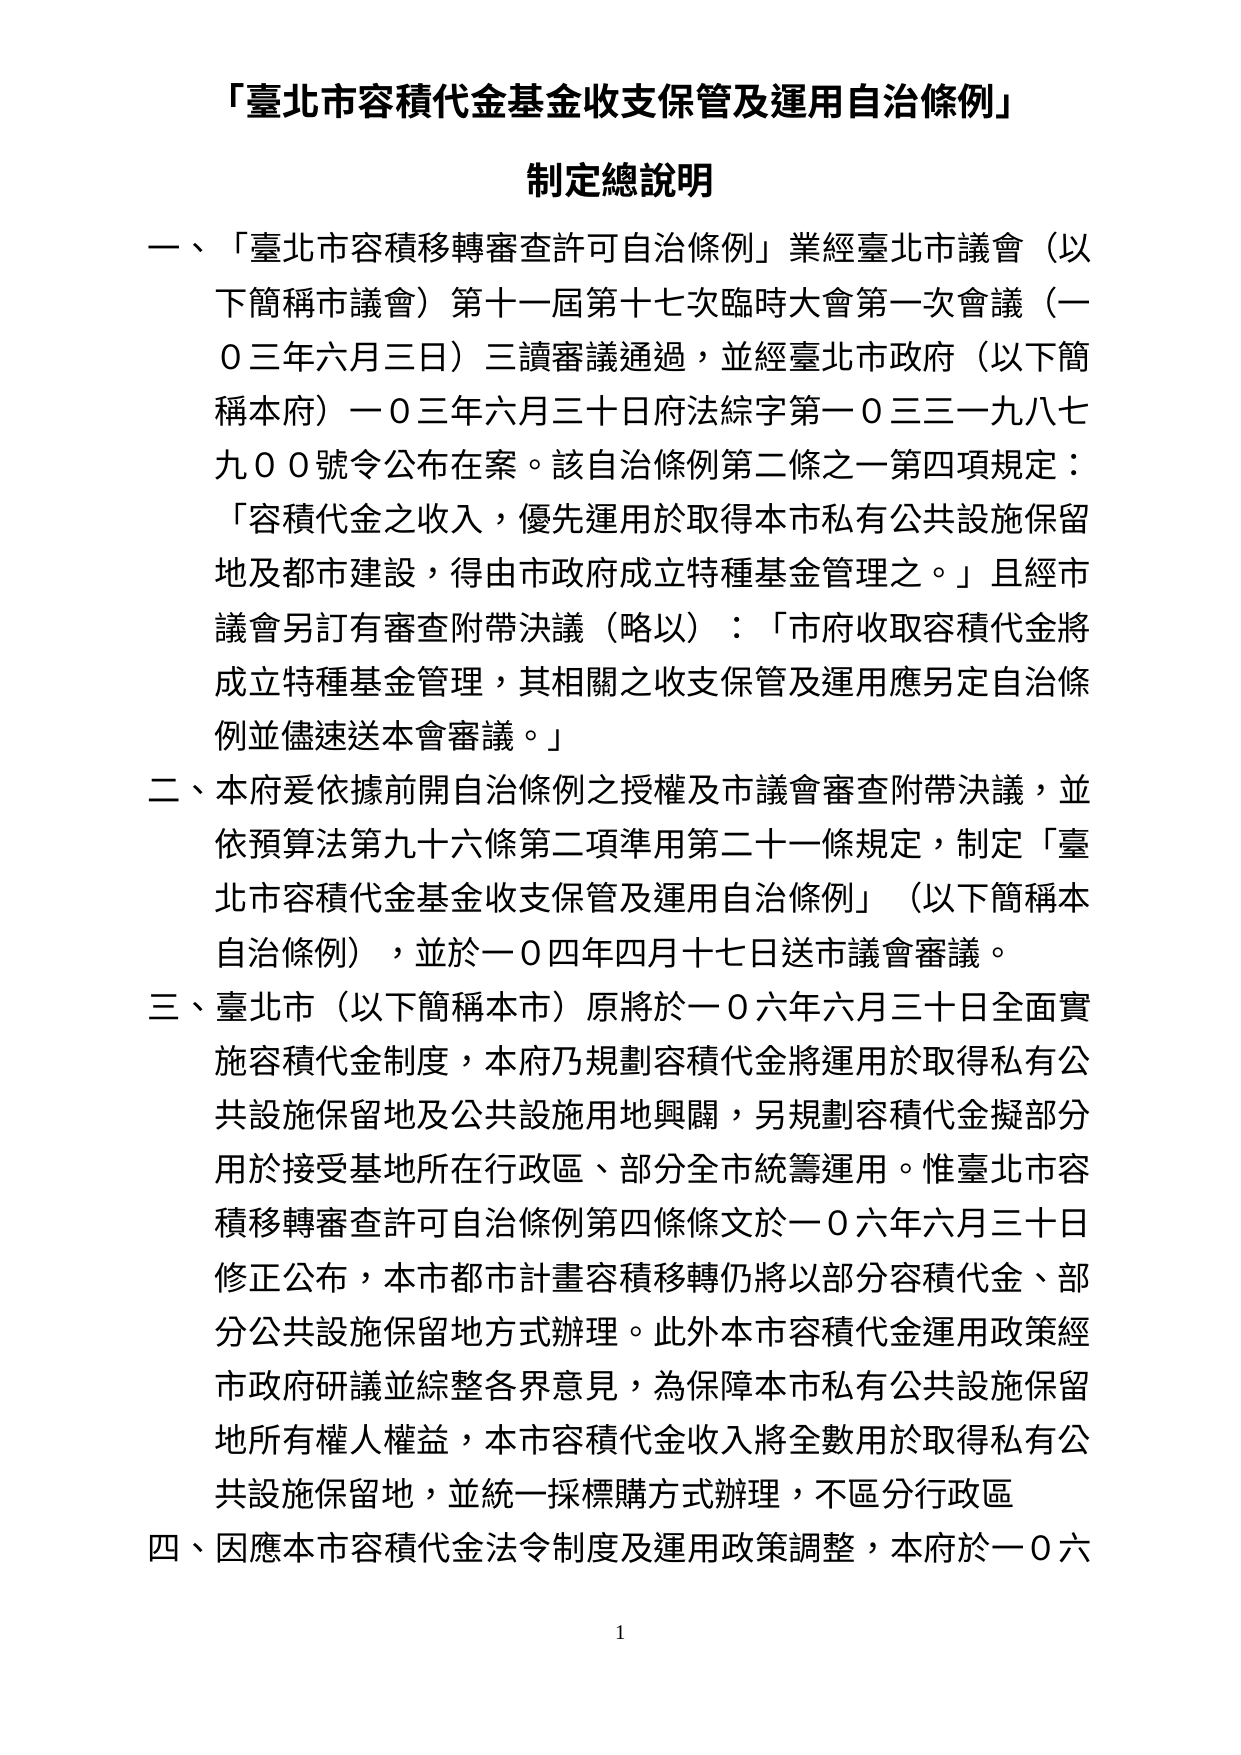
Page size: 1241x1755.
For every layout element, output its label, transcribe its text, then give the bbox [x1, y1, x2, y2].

text 制定總說明 [148, 151, 1093, 205]
text 三、臺北市（以下簡稱本市）原將於一０六年六月三十日全面實施容積代金制度，本府乃規劃容積代金將運用於取得私有公共設施保留地及公共設施用地興闢，另規劃容積代金擬部分用於接受基地所在行政區、部分全市統籌運用。惟臺北市容積移轉審查許可自治條例第四條條文於一０六年六月三十日修正公布，本市都市計畫容積移轉仍將以部分容積代金、部分公共設施保留地方式辦理。此外本市容積代金運用政策經市政府研議並綜整各界意見，為保障本市私有公共設施保留地所有權人權益，本市容積代金收入將全數用於取得私有公共設施保留地，並統一採標購方式辦理，不區分行政區 [148, 976, 1093, 1517]
text 一、「臺北市容積移轉審查許可自治條例」業經臺北市議會（以下簡稱市議會）第十一屆第十七次臨時大會第一次會議（一０三年六月三日）三讀審議通過，並經臺北市政府（以下簡稱本府）一０三年六月三十日府法綜字第一０三三一九八七九００號令公布在案。該自治條例第二條之一第四項規定：「容積代金之收入，優先運用於取得本市私有公共設施保留地及都市建設，得由市政府成立特種基金管理之。」且經市議會另訂有審查附帶決議（略以）：「市府收取容積代金將成立特種基金管理，其相關之收支保管及運用應另定自治條例並儘速送本會審議。」 [148, 217, 1093, 759]
text 二、本府爰依據前開自治條例之授權及市議會審查附帶決議，並依預算法第九十六條第二項準用第二十一條規定，制定「臺北市容積代金基金收支保管及運用自治條例」（以下簡稱本自治條例），並於一０四年四月十七日送市議會審議。 [148, 759, 1093, 976]
text 四、因應本市容積代金法令制度及運用政策調整，本府於一０六 [148, 1517, 1093, 1572]
text 「臺北市容積代金基金收支保管及運用自治條例」 [148, 72, 1093, 126]
